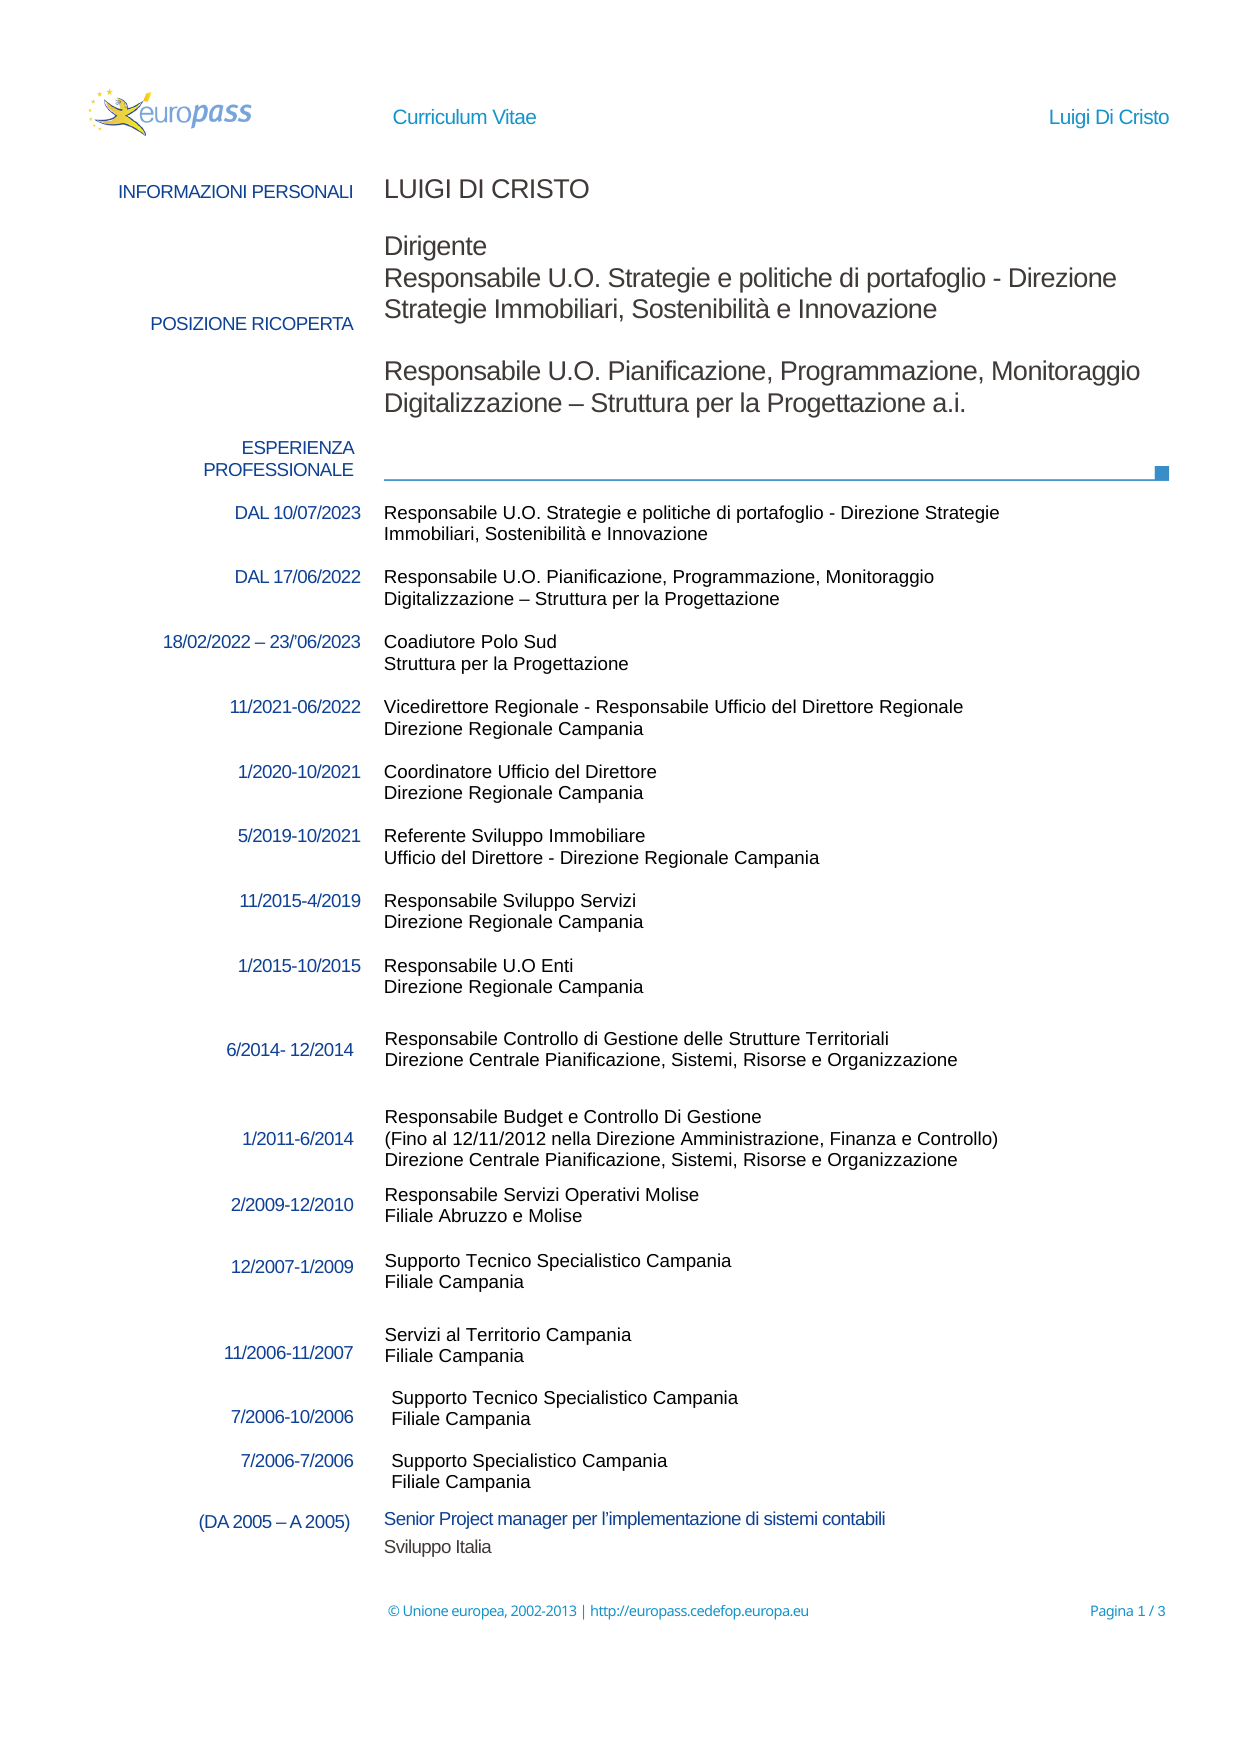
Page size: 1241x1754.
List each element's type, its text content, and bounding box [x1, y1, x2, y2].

table_cell 11/2006-11/2007 7/2006-10/2006 7/2006-7/2006 [89, 1320, 384, 1493]
table_cell Sviluppo Italia [384, 1530, 1018, 1566]
table_cell Supporto Tecnico Specialistico Campania Filiale Campania [384, 1382, 1018, 1434]
table_cell Responsabile Budget e Controllo Di Gestione (Fino al 12/11/2012 nella Direzione Amministrazione, Finanza e Controllo) Direzione Centrale Pianificazione, Sistemi, Risorse e Organizzazione [384, 1101, 1018, 1175]
table_header ESPERIENZA PROFESSIONALE [89, 437, 384, 480]
table_cell Dirigente Responsabile U.O. Strategie e politiche di portafoglio - Direzione Strategie Immobiliari, Sostenibilità e Innovazione Responsabile U.O. Pianificazione, Programmazione, Monitoraggio Digitalizzazione – Struttura per la Progettazione a.i. [384, 230, 1169, 418]
table_header Responsabile Controllo di Gestione delle Strutture Territoriali Direzione Centrale Pianificazione, Sistemi, Risorse e Organizzazione [384, 998, 1018, 1101]
table_header LUIGI DI CRISTO [384, 171, 1169, 207]
table_cell Servizi al Territorio Campania Filiale Campania [384, 1308, 1018, 1382]
table_cell POSIZIONE RICOPERTA [89, 230, 384, 418]
table_cell [89, 207, 1169, 230]
table_cell (da 2005 – a 2005) [89, 1508, 384, 1566]
table_cell 2/2009-12/2010 [89, 1176, 384, 1234]
table_header [384, 437, 1169, 479]
table_header Responsabile U.O. Strategie e politiche di portafoglio - Direzione Strategie Immobiliari, Sostenibilità e Innovazione Responsabile U.O. Pianificazione, Programmazione, Monitoraggio Digitalizzazione – Struttura per la Progettazione Coadiutore Polo Sud Struttura per la Progettazione Vicedirettore Regionale - Responsabile Ufficio del Direttore Regionale Direzione Regionale Campania Coordinatore Ufficio del Direttore Direzione Regionale Campania Referente Sviluppo Immobiliare Ufficio del Direttore - Direzione Regionale Campania Responsabile Sviluppo Servizi Direzione Regionale Campania Responsabile U.O Enti Direzione Regionale Campania [384, 502, 1018, 998]
table_cell Supporto Tecnico Specialistico Campania Filiale Campania [384, 1235, 1018, 1308]
table_cell 1/2011-6/2014 [89, 1102, 384, 1176]
table_header 6/2014- 12/2014 [89, 998, 384, 1102]
table_header INFORMAZIONI PERSONALI [89, 171, 384, 207]
table_header DAL 10/07/2023 DAL 17/06/2022 18/02/2022 – 23/’06/2023 11/2021-06/2022 1/2020-10/2021 5/2019-10/2021 11/2015-4/2019 1/2015-10/2015 [89, 502, 384, 998]
table_cell 12/2007-1/2009 [89, 1234, 384, 1320]
table_cell Responsabile Servizi Operativi Molise Filiale Abruzzo e Molise [384, 1175, 1018, 1234]
table_cell Supporto Specialistico Campania Filiale Campania [384, 1434, 1018, 1508]
table_header [89, 1493, 384, 1508]
table_cell Senior Project manager per l’implementazione di sistemi contabili [384, 1508, 1018, 1529]
